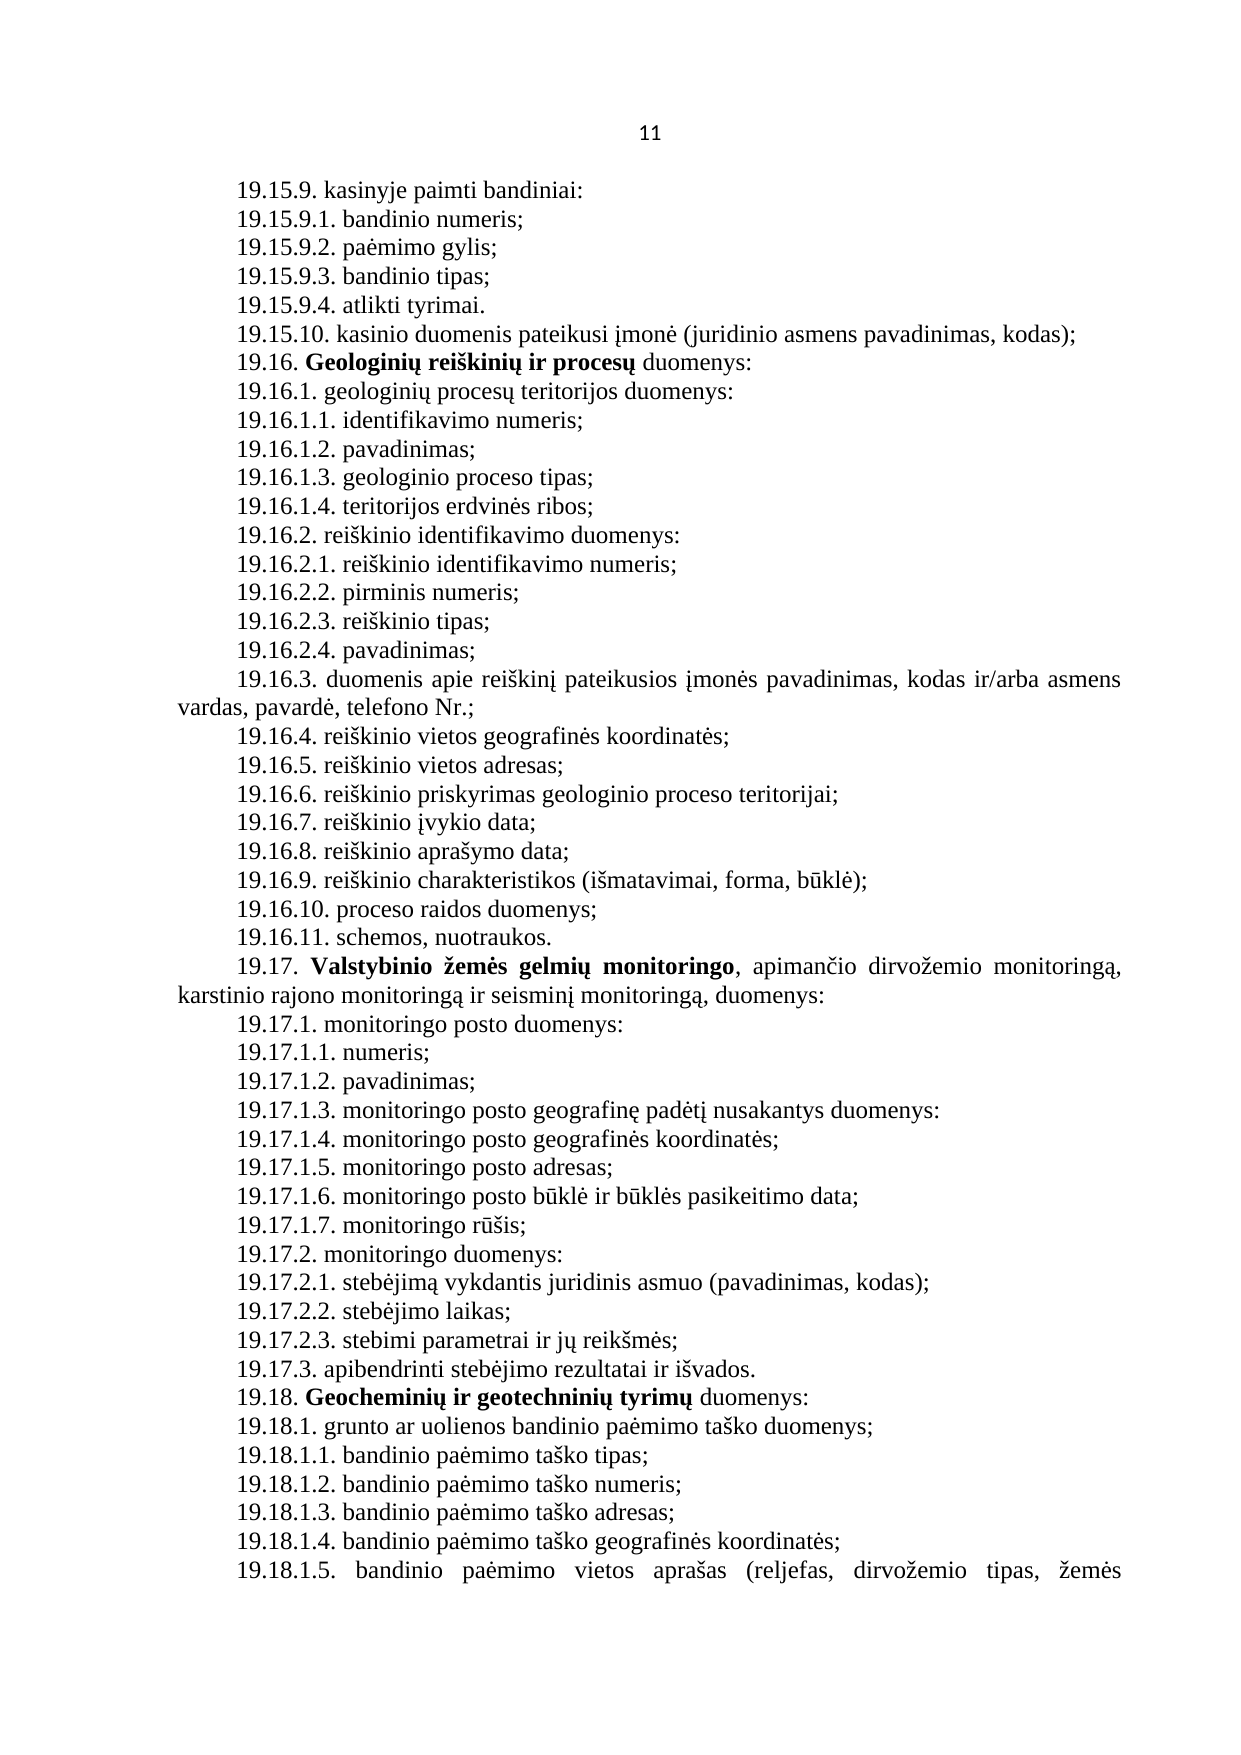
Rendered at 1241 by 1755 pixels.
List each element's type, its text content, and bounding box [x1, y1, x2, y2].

text 19.16.3. duomenis apie reiškinį pateikusios įmonės pavadinimas, kodas ir/arba asmens vardas, pavardė, telefono Nr.; [177, 664, 1122, 721]
text 19.18. Geocheminių ir geotechninių tyrimų duomenys: [177, 1382, 1122, 1411]
text 19.17.3. apibendrinti stebėjimo rezultatai ir išvados. [177, 1354, 1122, 1382]
text 19.16.1.2. pavadinimas; [177, 434, 1122, 462]
text 19.16.2. reiškinio identifikavimo duomenys: [177, 520, 1122, 549]
text 19.18.1.2. bandinio paėmimo taško numeris; [177, 1469, 1122, 1497]
text 19.18.1.4. bandinio paėmimo taško geografinės koordinatės; [177, 1526, 1122, 1555]
text 19.15.9.3. bandinio tipas; [177, 261, 1122, 290]
text 19.16.2.3. reiškinio tipas; [177, 606, 1122, 635]
text 19.16.1.4. teritorijos erdvinės ribos; [177, 491, 1122, 520]
text 19.16.10. proceso raidos duomenys; [177, 894, 1122, 922]
text 19.17.1.1. numeris; [177, 1037, 1122, 1066]
text 19.17.2.1. stebėjimą vykdantis juridinis asmuo (pavadinimas, kodas); [177, 1267, 1122, 1296]
text 19.17.1. monitoringo posto duomenys: [177, 1009, 1122, 1037]
text 19.15.9.1. bandinio numeris; [177, 204, 1122, 232]
text 19.17.2.3. stebimi parametrai ir jų reikšmės; [177, 1325, 1122, 1354]
text 19.17.1.6. monitoringo posto būklė ir būklės pasikeitimo data; [177, 1181, 1122, 1210]
text 19.17.1.5. monitoringo posto adresas; [177, 1152, 1122, 1181]
text 19.17.1.3. monitoringo posto geografinę padėtį nusakantys duomenys: [177, 1095, 1122, 1124]
text 19.18.1.1. bandinio paėmimo taško tipas; [177, 1440, 1122, 1469]
text 19.15.9.4. atlikti tyrimai. [177, 290, 1122, 319]
text 19.16.5. reiškinio vietos adresas; [177, 750, 1122, 779]
text 19.17.2.2. stebėjimo laikas; [177, 1296, 1122, 1325]
text 19.16. Geologinių reiškinių ir procesų duomenys: [177, 347, 1122, 376]
text 19.15.10. kasinio duomenis pateikusi įmonė (juridinio asmens pavadinimas, kodas); [177, 319, 1122, 347]
text 19.16.4. reiškinio vietos geografinės koordinatės; [177, 721, 1122, 750]
text 19.17.1.2. pavadinimas; [177, 1066, 1122, 1095]
text 19.16.11. schemos, nuotraukos. [177, 922, 1122, 951]
text 19.17.2. monitoringo duomenys: [177, 1239, 1122, 1267]
text 19.16.2.4. pavadinimas; [177, 635, 1122, 664]
text 19.16.1.3. geologinio proceso tipas; [177, 462, 1122, 491]
text 19.16.6. reiškinio priskyrimas geologinio proceso teritorijai; [177, 779, 1122, 807]
text 19.17.1.7. monitoringo rūšis; [177, 1210, 1122, 1239]
text 19.18.1.3. bandinio paėmimo taško adresas; [177, 1497, 1122, 1526]
text 19.15.9. kasinyje paimti bandiniai: [177, 175, 1122, 204]
text 19.16.7. reiškinio įvykio data; [177, 807, 1122, 836]
text 19.16.1. geologinių procesų teritorijos duomenys: [177, 376, 1122, 405]
text 19.16.9. reiškinio charakteristikos (išmatavimai, forma, būklė); [177, 865, 1122, 894]
text 19.16.8. reiškinio aprašymo data; [177, 836, 1122, 865]
text 19.18.1.5. bandinio paėmimo vietos aprašas (reljefas, dirvožemio tipas, žemės [177, 1555, 1122, 1584]
text 19.16.2.1. reiškinio identifikavimo numeris; [177, 549, 1122, 577]
text 19.16.1.1. identifikavimo numeris; [177, 405, 1122, 434]
text 19.16.2.2. pirminis numeris; [177, 577, 1122, 606]
text 19.18.1. grunto ar uolienos bandinio paėmimo taško duomenys; [177, 1411, 1122, 1440]
text 19.17.1.4. monitoringo posto geografinės koordinatės; [177, 1124, 1122, 1152]
text 19.15.9.2. paėmimo gylis; [177, 232, 1122, 261]
text 19.17. Valstybinio žemės gelmių monitoringo, apimančio dirvožemio monitoringą, karstinio rajono monitoringą ir seisminį monitoringą, duomenys: [177, 951, 1122, 1009]
